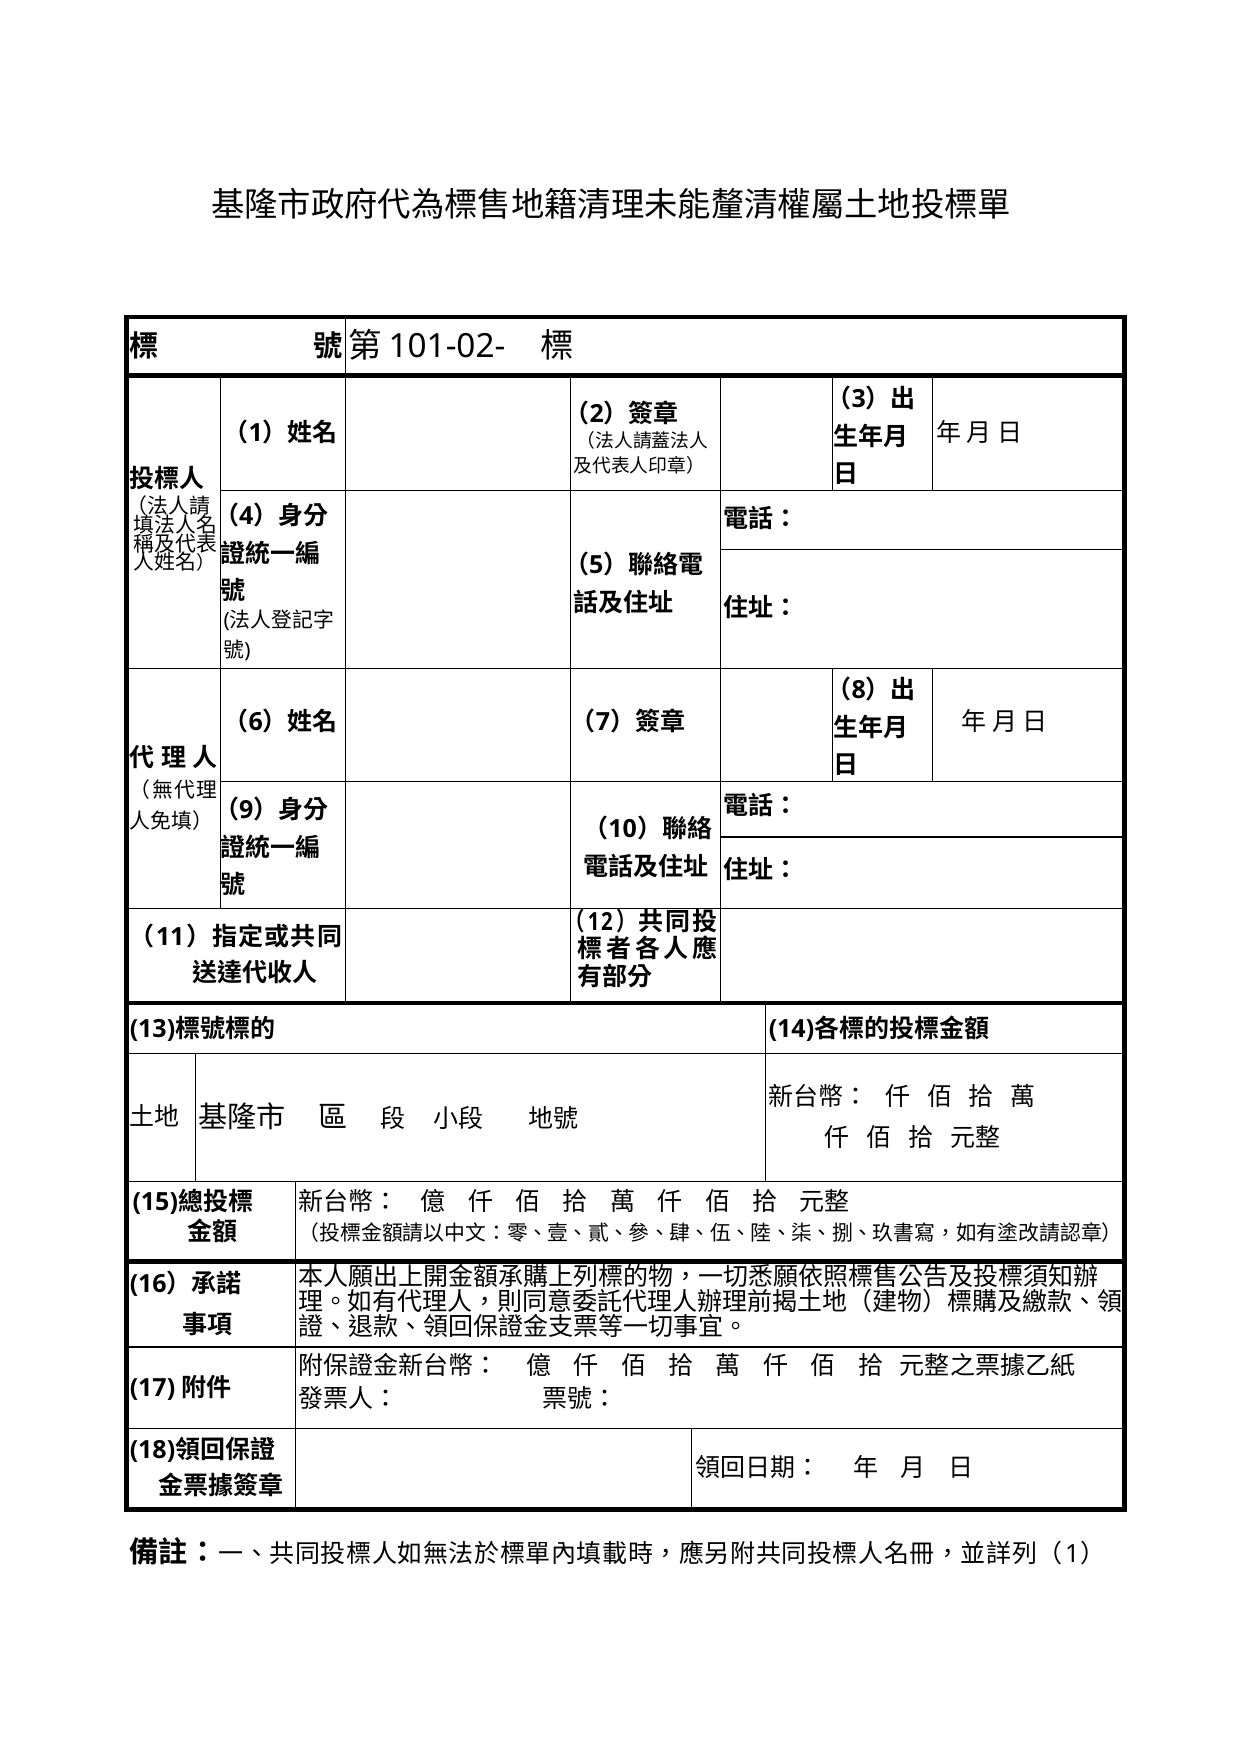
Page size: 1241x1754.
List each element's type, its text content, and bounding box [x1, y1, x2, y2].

text 備註：一、共同投標人如無法於標單內填載時，應另附共同投標人名冊，並詳列（1）（2）（3）（4）（5）各欄身分資料，加蓋印章，並註明各人應有部分之比例。 [129, 1512, 1092, 1587]
table_cell 電話： [721, 491, 1122, 549]
table_cell 附保證金新台幣： 億 仟 佰 拾 萬 仟 佰 拾 元整之票據乙紙 發票人： 票號： [296, 1348, 1122, 1428]
table_cell （1）姓名 [221, 378, 345, 490]
table_cell （9）身分證統一編號 [221, 782, 345, 908]
table_cell (15)總投標 金額 [129, 1182, 295, 1259]
table_header 標號 [129, 319, 345, 373]
table_cell （10）聯絡電話及住址 [571, 782, 720, 908]
table_cell [721, 378, 832, 490]
table_cell 電話： [721, 782, 1122, 836]
table_cell （5）聯絡電話及住址 [571, 491, 720, 668]
table_cell 年 月 日 [933, 669, 1122, 781]
table_cell 新台幣： 億 仟 佰 拾 萬 仟 佰 拾 元整 （投標金額請以中文：零、壹、貳、參、肆、伍、陸、柒、捌、玖書寫，如有塗改請認章） [296, 1182, 1122, 1259]
table_cell [346, 909, 570, 1001]
table_cell （12）共同投標者各人應有部分 [571, 909, 720, 1001]
table_cell （2）簽章 （法人請蓋法人及代表人印章） [571, 378, 720, 490]
table_cell 本人願出上開金額承購上列標的物，一切悉願依照標售公告及投標須知辦理。如有代理人，則同意委託代理人辦理前揭土地（建物）標購及繳款、領證、退款、領回保證金支票等一切事宜。 [296, 1264, 1122, 1346]
table_cell 領回日期： 年 月 日 [692, 1429, 1122, 1507]
table_cell （8）出生年月日 [833, 669, 932, 781]
table_cell [346, 378, 570, 490]
table_cell （3）出生年月日 [833, 378, 932, 490]
table_cell 住址： [721, 550, 1122, 668]
table_cell (13)標號標的 [129, 1005, 765, 1053]
table_cell 年 月 日 [933, 378, 1122, 490]
table_cell [721, 909, 1122, 1001]
table_header 第101-02- 標 [346, 319, 1122, 373]
table_cell （6）姓名 [221, 669, 345, 781]
table_cell 代理人（無代理人免填） [129, 669, 220, 908]
table_cell (18)領回保證 金票據簽章 [129, 1429, 295, 1507]
table_cell 基隆市 區 段 小段 地號 [196, 1054, 765, 1181]
table_cell [721, 669, 832, 781]
table_cell 投標人 （法人請填法人名稱及代表人姓名） [129, 378, 220, 668]
table_cell 新台幣： 仟 佰 拾 萬 仟 佰 拾 元整 [766, 1054, 1122, 1181]
table_cell (14)各標的投標金額 [766, 1005, 1122, 1053]
table_cell [296, 1429, 691, 1507]
table_cell [346, 782, 570, 908]
table_cell [346, 669, 570, 781]
text 基隆市政府代為標售地籍清理未能釐清權屬土地投標單 [129, 164, 1092, 239]
table_cell 住址： [721, 838, 1122, 908]
table_cell 土地 [129, 1054, 195, 1181]
table_cell （11）指定或共同送達代收人 [129, 909, 345, 1001]
table_cell （7）簽章 [571, 669, 720, 781]
table_cell （4）身分證統一編號 (法人登記字 號) [221, 491, 345, 668]
table_cell (16）承諾 事項 [129, 1264, 295, 1346]
table_cell [346, 491, 570, 668]
table_cell (17) 附件 [129, 1348, 295, 1428]
